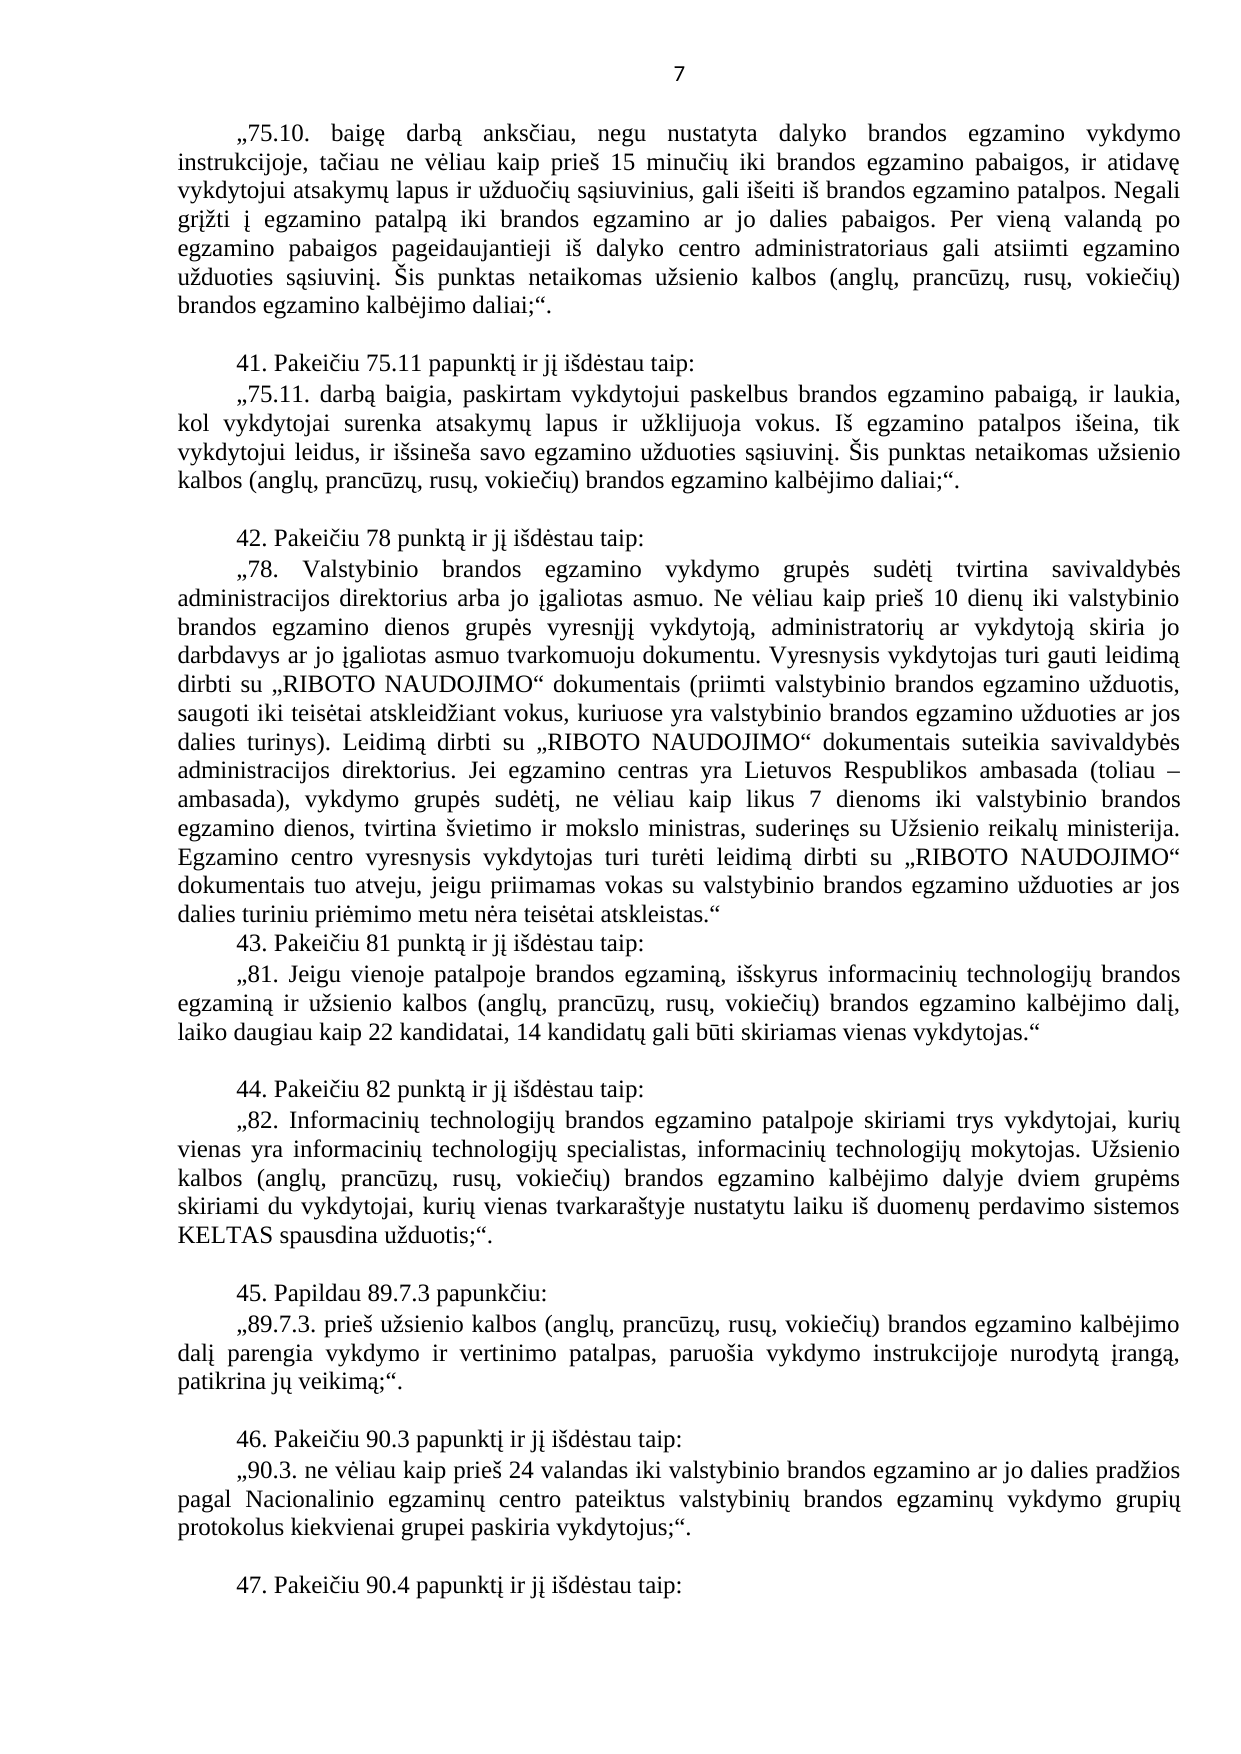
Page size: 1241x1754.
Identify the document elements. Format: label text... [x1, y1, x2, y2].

subtitle „78. Valstybinio brandos egzamino vykdymo grupės sudėtį tvirtina savivaldybės administracijos direktorius arba jo įgaliotas asmuo. Ne vėliau kaip prieš 10 dienų iki valstybinio brandos egzamino dienos grupės vyresnįjį vykdytoją, administratorių ar vykdytoją skiria jo darbdavys ar jo įgaliotas asmuo tvarkomuoju dokumentu. Vyresnysis vykdytojas turi gauti leidimą dirbti su „RIBOTO NAUDOJIMO“ dokumentais (priimti valstybinio brandos egzamino užduotis, saugoti iki teisėtai atskleidžiant vokus, kuriuose yra valstybinio brandos egzamino užduoties ar jos dalies turinys). Leidimą dirbti su „RIBOTO NAUDOJIMO“ dokumentais suteikia savivaldybės administracijos direktorius. Jei egzamino centras yra Lietuvos Respublikos ambasada (toliau – ambasada), vykdymo grupės sudėtį, ne vėliau kaip likus 7 dienoms iki valstybinio brandos egzamino dienos, tvirtina švietimo ir mokslo ministras, suderinęs su Užsienio reikalų ministerija. Egzamino centro vyresnysis vykdytojas turi turėti leidimą dirbti su „RIBOTO NAUDOJIMO“ dokumentais tuo atveju, jeigu priimamas vokas su valstybinio brandos egzamino užduoties ar jos dalies turiniu priėmimo metu nėra teisėtai atskleistas.“ [177, 554, 1181, 928]
text 45. Papildau 89.7.3 papunkčiu: [177, 1278, 1181, 1306]
text „75.11. darbą baigia, paskirtam vykdytojui paskelbus brandos egzamino pabaigą, ir laukia, kol vykdytojai surenka atsakymų lapus ir užklijuoja vokus. Iš egzamino patalpos išeina, tik vykdytojui leidus, ir išsineša savo egzamino užduoties sąsiuvinį. Šis punktas netaikomas užsienio kalbos (anglų, prancūzų, rusų, vokiečių) brandos egzamino kalbėjimo daliai;“. [177, 379, 1181, 494]
text 43. Pakeičiu 81 punktą ir jį išdėstau taip: [177, 928, 1181, 957]
text 46. Pakeičiu 90.3 papunktį ir jį išdėstau taip: [177, 1424, 1181, 1453]
text 44. Pakeičiu 82 punktą ir jį išdėstau taip: [177, 1074, 1181, 1103]
text „81. Jeigu vienoje patalpoje brandos egzaminą, išskyrus informacinių technologijų brandos egzaminą ir užsienio kalbos (anglų, prancūzų, rusų, vokiečių) brandos egzamino kalbėjimo dalį, laiko daugiau kaip 22 kandidatai, 14 kandidatų gali būti skiriamas vienas vykdytojas.“ [177, 959, 1181, 1045]
text „82. Informacinių technologijų brandos egzamino patalpoje skiriami trys vykdytojai, kurių vienas yra informacinių technologijų specialistas, informacinių technologijų mokytojas. Užsienio kalbos (anglų, prancūzų, rusų, vokiečių) brandos egzamino kalbėjimo dalyje dviem grupėms skiriami du vykdytojai, kurių vienas tvarkaraštyje nustatytu laiku iš duomenų perdavimo sistemos KELTAS spausdina užduotis;“. [177, 1105, 1181, 1249]
text 41. Pakeičiu 75.11 papunktį ir jį išdėstau taip: [177, 348, 1181, 377]
text 47. Pakeičiu 90.4 papunktį ir jį išdėstau taip: [177, 1570, 1181, 1599]
text „75.10. baigę darbą anksčiau, negu nustatyta dalyko brandos egzamino vykdymo instrukcijoje, tačiau ne vėliau kaip prieš 15 minučių iki brandos egzamino pabaigos, ir atidavę vykdytojui atsakymų lapus ir užduočių sąsiuvinius, gali išeiti iš brandos egzamino patalpos. Negali grįžti į egzamino patalpą iki brandos egzamino ar jo dalies pabaigos. Per vieną valandą po egzamino pabaigos pageidaujantieji iš dalyko centro administratoriaus gali atsiimti egzamino užduoties sąsiuvinį. Šis punktas netaikomas užsienio kalbos (anglų, prancūzų, rusų, vokiečių) brandos egzamino kalbėjimo daliai;“. [177, 118, 1181, 319]
text „90.3. ne vėliau kaip prieš 24 valandas iki valstybinio brandos egzamino ar jo dalies pradžios pagal Nacionalinio egzaminų centro pateiktus valstybinių brandos egzaminų vykdymo grupių protokolus kiekvienai grupei paskiria vykdytojus;“. [177, 1455, 1181, 1541]
text „89.7.3. prieš užsienio kalbos (anglų, prancūzų, rusų, vokiečių) brandos egzamino kalbėjimo dalį parengia vykdymo ir vertinimo patalpas, paruošia vykdymo instrukcijoje nurodytą įrangą, patikrina jų veikimą;“. [177, 1309, 1181, 1395]
text 42. Pakeičiu 78 punktą ir jį išdėstau taip: [177, 523, 1181, 552]
